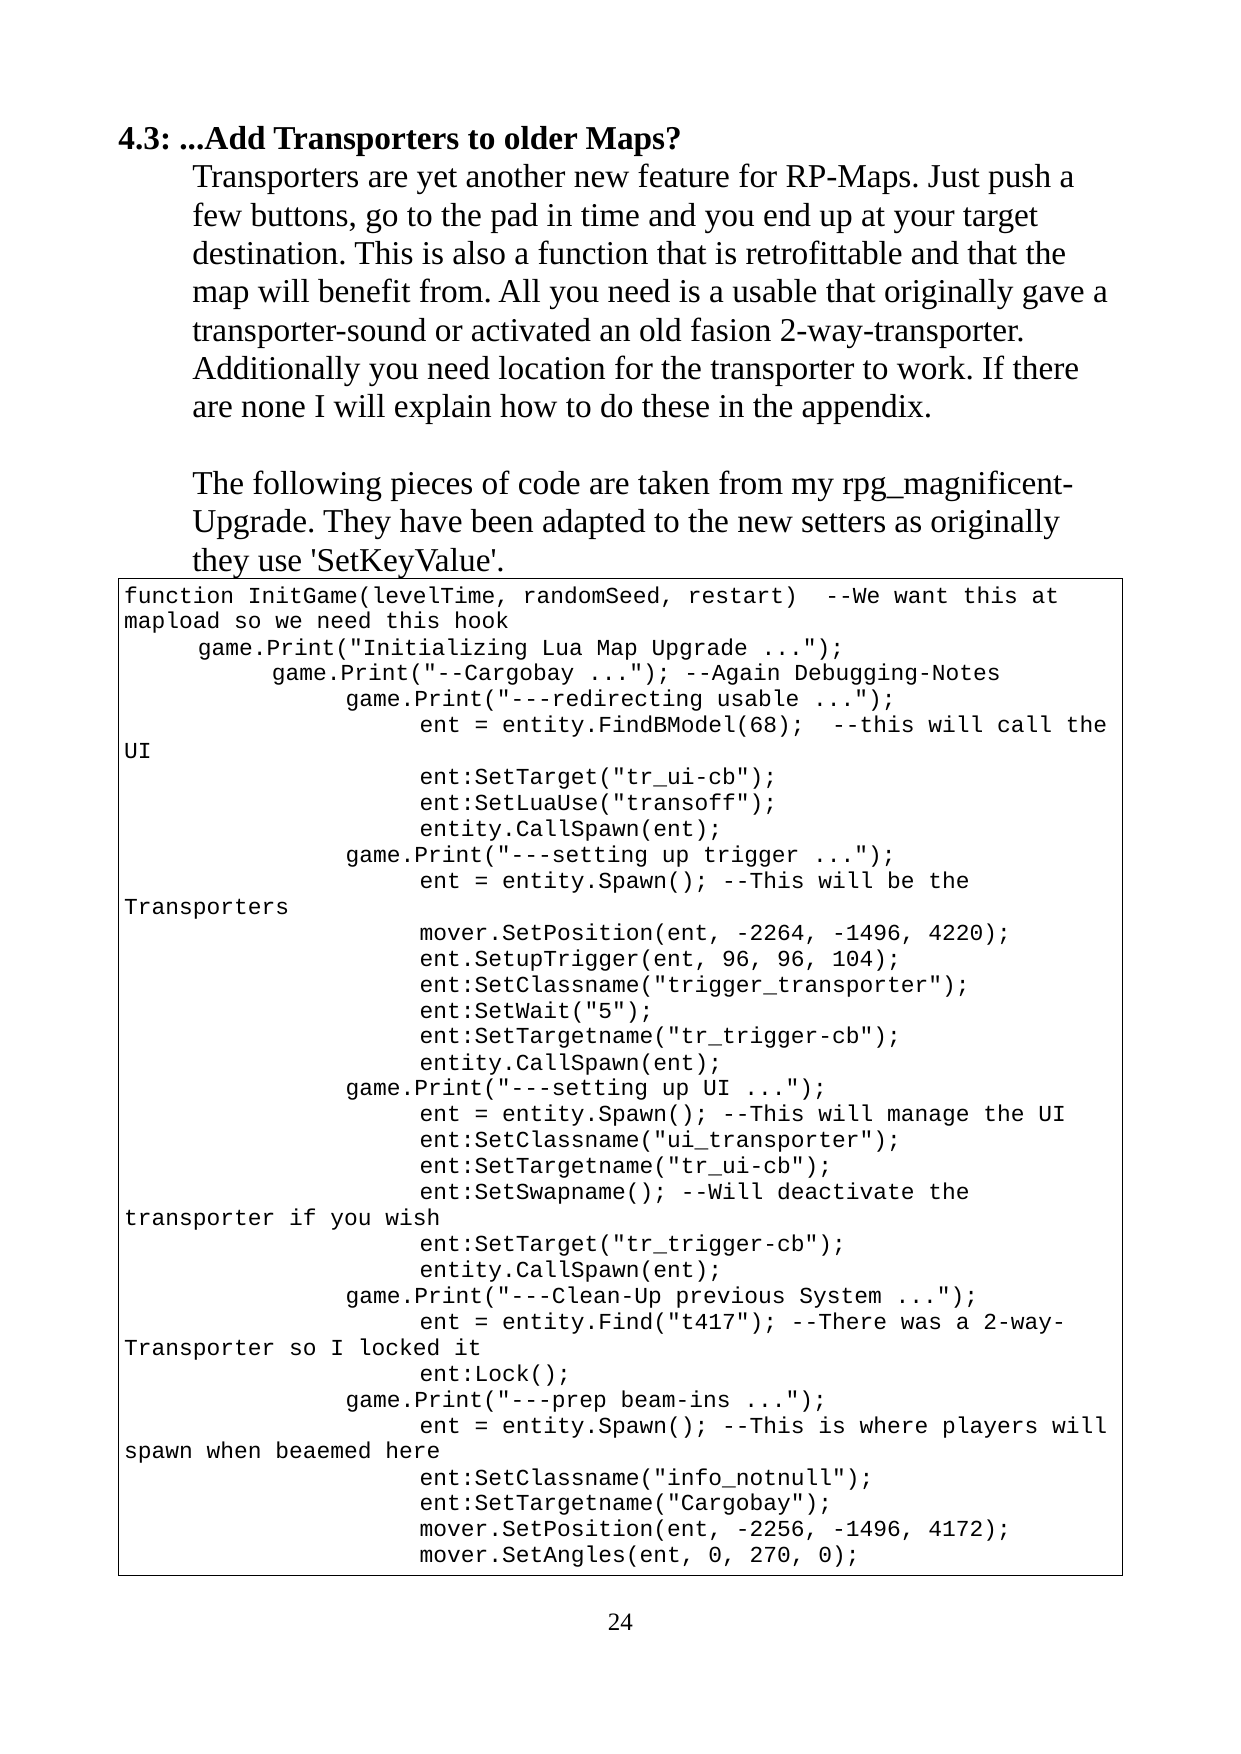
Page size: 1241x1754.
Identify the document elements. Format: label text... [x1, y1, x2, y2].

table_header function InitGame(levelTime, randomSeed, restart) --We want this at mapload so we need this hook game.Print("Initializing Lua Map Upgrade ..."); game.Print("--Cargobay ..."); --Again Debugging-Notes game.Print("---redirecting usable ..."); ent = entity.FindBModel(68); --this will call the UI ent:SetTarget("tr_ui-cb"); ent:SetLuaUse("transoff"); entity.CallSpawn(ent); game.Print("---setting up trigger ..."); ent = entity.Spawn(); --This will be the Transporters mover.SetPosition(ent, -2264, -1496, 4220); ent.SetupTrigger(ent, 96, 96, 104); ent:SetClassname("trigger_transporter"); ent:SetWait("5"); ent:SetTargetname("tr_trigger-cb"); entity.CallSpawn(ent); game.Print("---setting up UI ..."); ent = entity.Spawn(); --This will manage the UI ent:SetClassname("ui_transporter"); ent:SetTargetname("tr_ui-cb"); ent:SetSwapname(); --Will deactivate the transporter if you wish ent:SetTarget("tr_trigger-cb"); entity.CallSpawn(ent); game.Print("---Clean-Up previous System ..."); ent = entity.Find("t417"); --There was a 2-way-Transporter so I locked it ent:Lock(); game.Print("---prep beam-ins ..."); ent = entity.Spawn(); --This is where players will spawn when beaemed here ent:SetClassname("info_notnull"); ent:SetTargetname("Cargobay"); mover.SetPosition(ent, -2256, -1496, 4172); mover.SetAngles(ent, 0, 270, 0); [119, 579, 1122, 1575]
text Transporters are yet another new feature for RP-Maps. Just push a few buttons, go to the pad in time and you end up at your target destination. This is also a function that is retrofittable and that the map will benefit from. All you need is a usable that originally gave a transporter-sound or activated an old fasion 2-way-transporter. Additionally you need location for the transporter to work. If there are none I will explain how to do these in the appendix. [118, 156, 1122, 425]
text The following pieces of code are taken from my rpg_magnificent- Upgrade. They have been adapted to the new setters as originally they use 'SetKeyValue'. [118, 463, 1122, 578]
text 4.3: ...Add Transporters to older Maps? [118, 118, 1122, 156]
